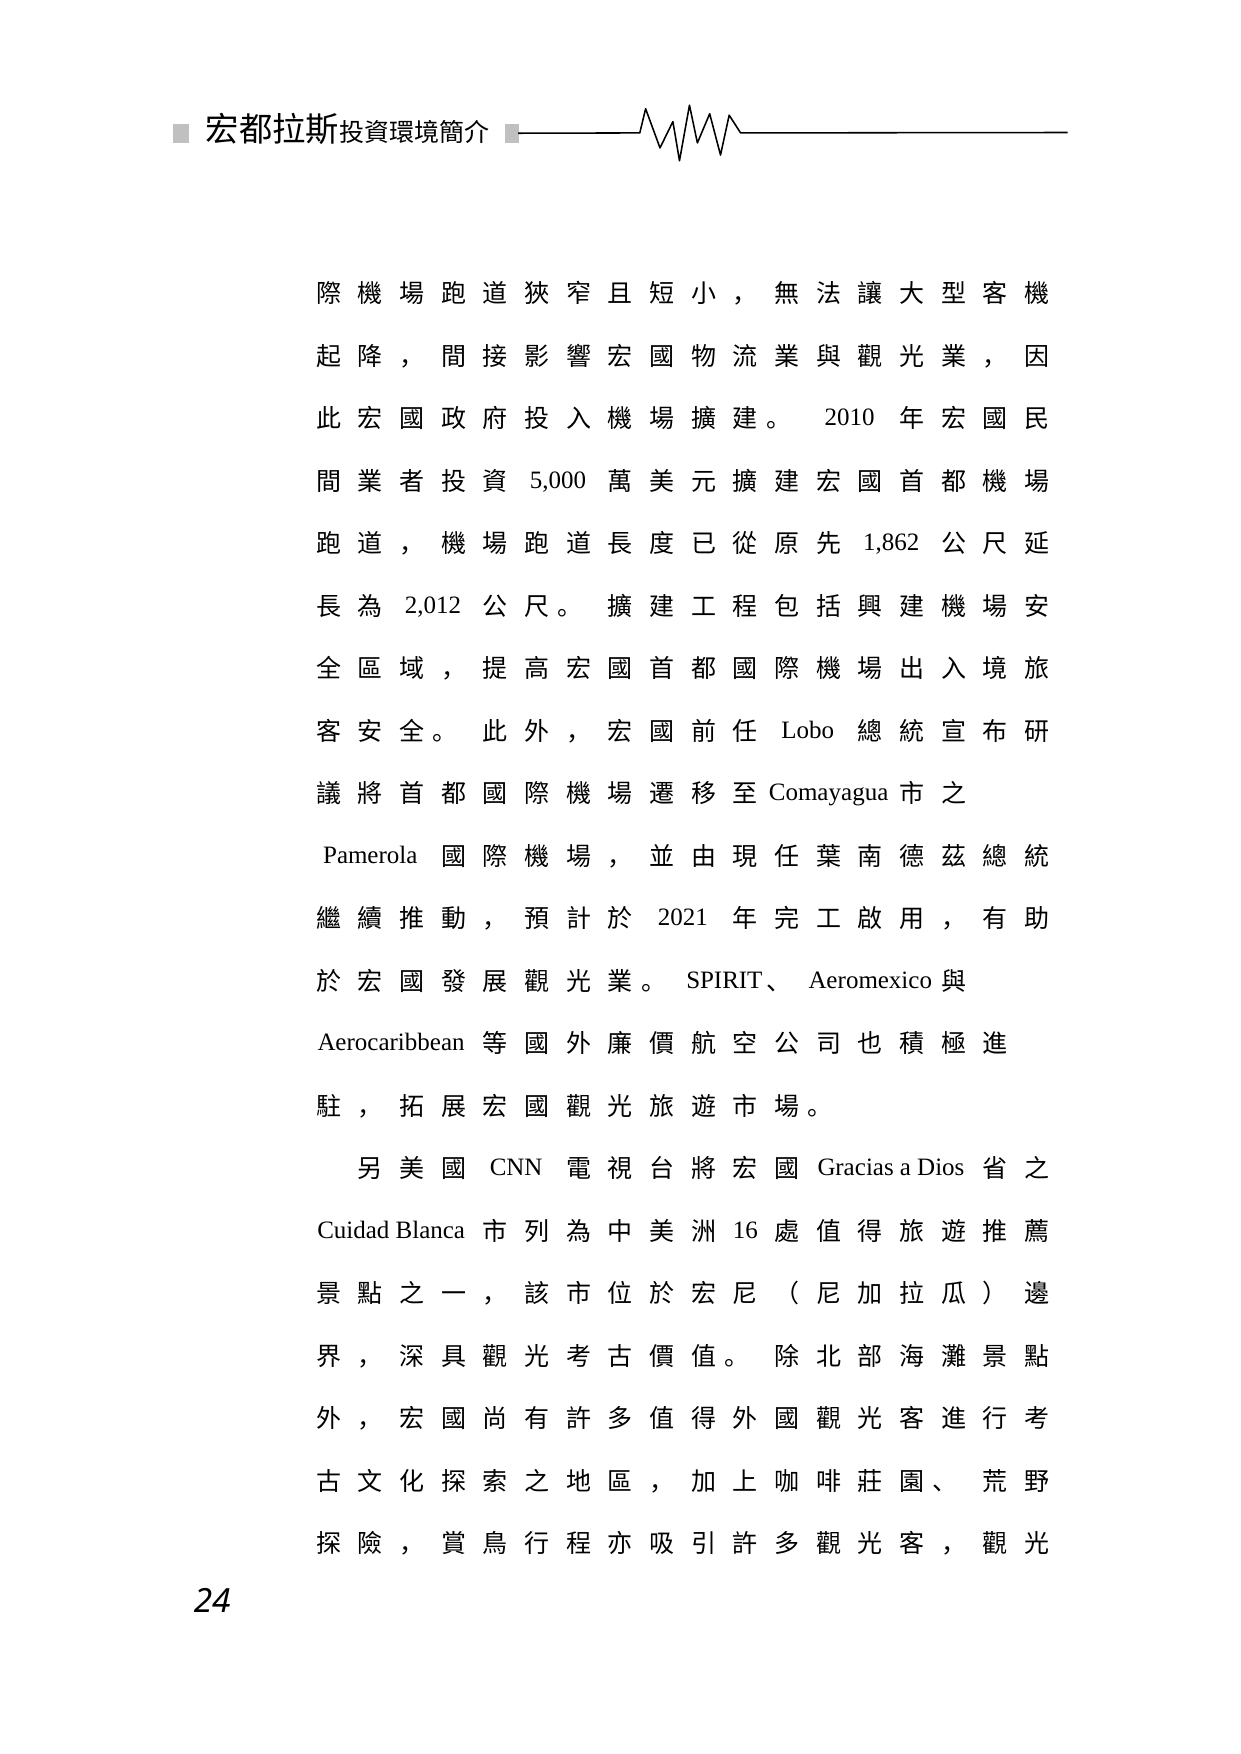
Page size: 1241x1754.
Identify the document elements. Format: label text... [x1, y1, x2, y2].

text 另美國CNN電視台將宏國Gracias a Dios省之Cuidad Blanca市列為中美洲16處值得旅遊推薦景點之一，該市位於宏尼（尼加拉瓜）邊界，深具觀光考古價值。除北部海灘景點外，宏國尚有許多值得外國觀光客進行考古文化探索之地區，加上咖啡莊園、荒野探險，賞鳥行程亦吸引許多觀光客，觀光 [281, 1125, 1058, 1563]
text 際機場跑道狹窄且短小，無法讓大型客機起降，間接影響宏國物流業與觀光業，因此宏國政府投入機場擴建。2010年宏國民間業者投資5,000萬美元擴建宏國首都機場跑道，機場跑道長度已從原先1,862公尺延長為2,012公尺。擴建工程包括興建機場安全區域，提高宏國首都國際機場出入境旅客安全。此外，宏國前任Lobo總統宣布研議將首都國際機場遷移至Comayagua市之Pamerola國際機場，並由現任葉南德茲總統繼續推動，預計於2021年完工啟用，有助於宏國發展觀光業。SPIRIT、Aeromexico與Aerocaribbean等國外廉價航空公司也積極進駐，拓展宏國觀光旅遊市場。 [281, 250, 1058, 1125]
